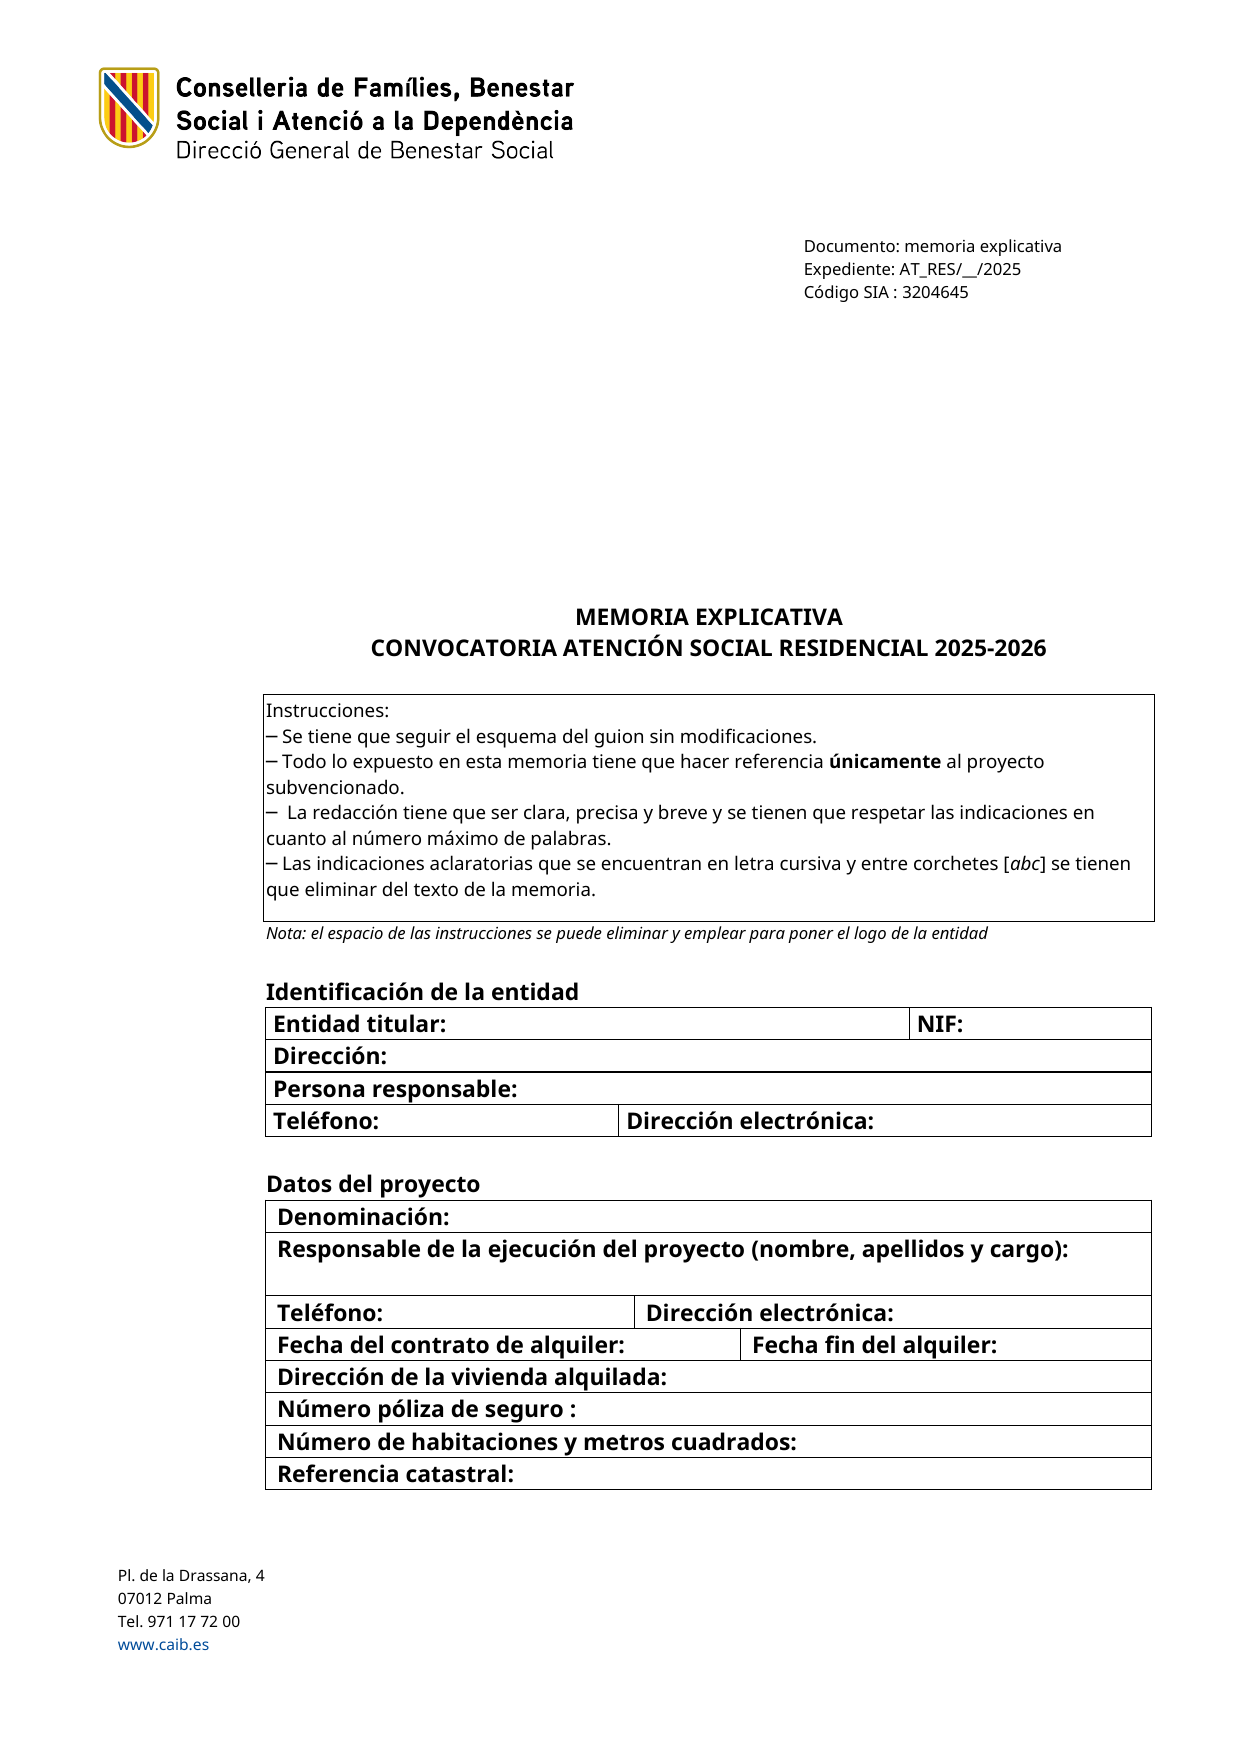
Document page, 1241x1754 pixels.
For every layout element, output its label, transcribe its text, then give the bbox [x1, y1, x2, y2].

table_cell Fecha del contrato de alquiler: [266, 1329, 740, 1360]
text Instrucciones: [264, 695, 1154, 723]
picture [92, 57, 585, 173]
text ─ Todo lo expuesto en esta memoria tiene que hacer referencia únicamente al proyecto subvencionado. [266, 748, 1152, 799]
table_cell Dirección electrónica: [619, 1105, 1151, 1136]
table_header Entidad titular: [266, 1008, 909, 1039]
text Datos del proyecto [266, 1168, 1152, 1199]
text Nota: el espacio de las instrucciones se puede eliminar y emplear para poner el logo de la entidad [266, 922, 1152, 944]
table_cell Número de habitaciones y metros cuadrados: [266, 1426, 1151, 1457]
table_cell Teléfono: [266, 1296, 634, 1328]
table_cell Teléfono: [266, 1105, 618, 1136]
table_cell Responsable de la ejecución del proyecto (nombre, apellidos y cargo): [266, 1233, 1151, 1295]
table_cell Dirección de la vivienda alquilada: [266, 1361, 1151, 1392]
text Identificación de la entidad [266, 976, 1152, 1007]
text ─ Las indicaciones aclaratorias que se encuentran en letra cursiva y entre corchetes [abc] se tienen que eliminar del texto de la memoria. [266, 851, 1152, 902]
text CONVOCATORIA ATENCIÓN SOCIAL RESIDENCIAL 2025-2026 [266, 632, 1152, 663]
table_cell Dirección: [266, 1040, 1151, 1071]
table_cell Persona responsable: [266, 1073, 1151, 1104]
text ─ La redacción tiene que ser clara, precisa y breve y se tienen que respetar las indicaciones en cuanto al número máximo de palabras. [266, 799, 1152, 851]
table_cell Referencia catastral: [266, 1458, 1151, 1489]
text ─ Se tiene que seguir el esquema del guion sin modificaciones. [266, 723, 1152, 748]
table_header Denominación: [266, 1201, 1151, 1232]
table_header NIF: [910, 1008, 1151, 1039]
table_cell Número póliza de seguro : [266, 1393, 1151, 1424]
text MEMORIA EXPLICATIVA [266, 601, 1152, 632]
table_cell Dirección electrónica: [635, 1296, 1151, 1328]
table_cell Fecha fin del alquiler: [741, 1329, 1151, 1360]
